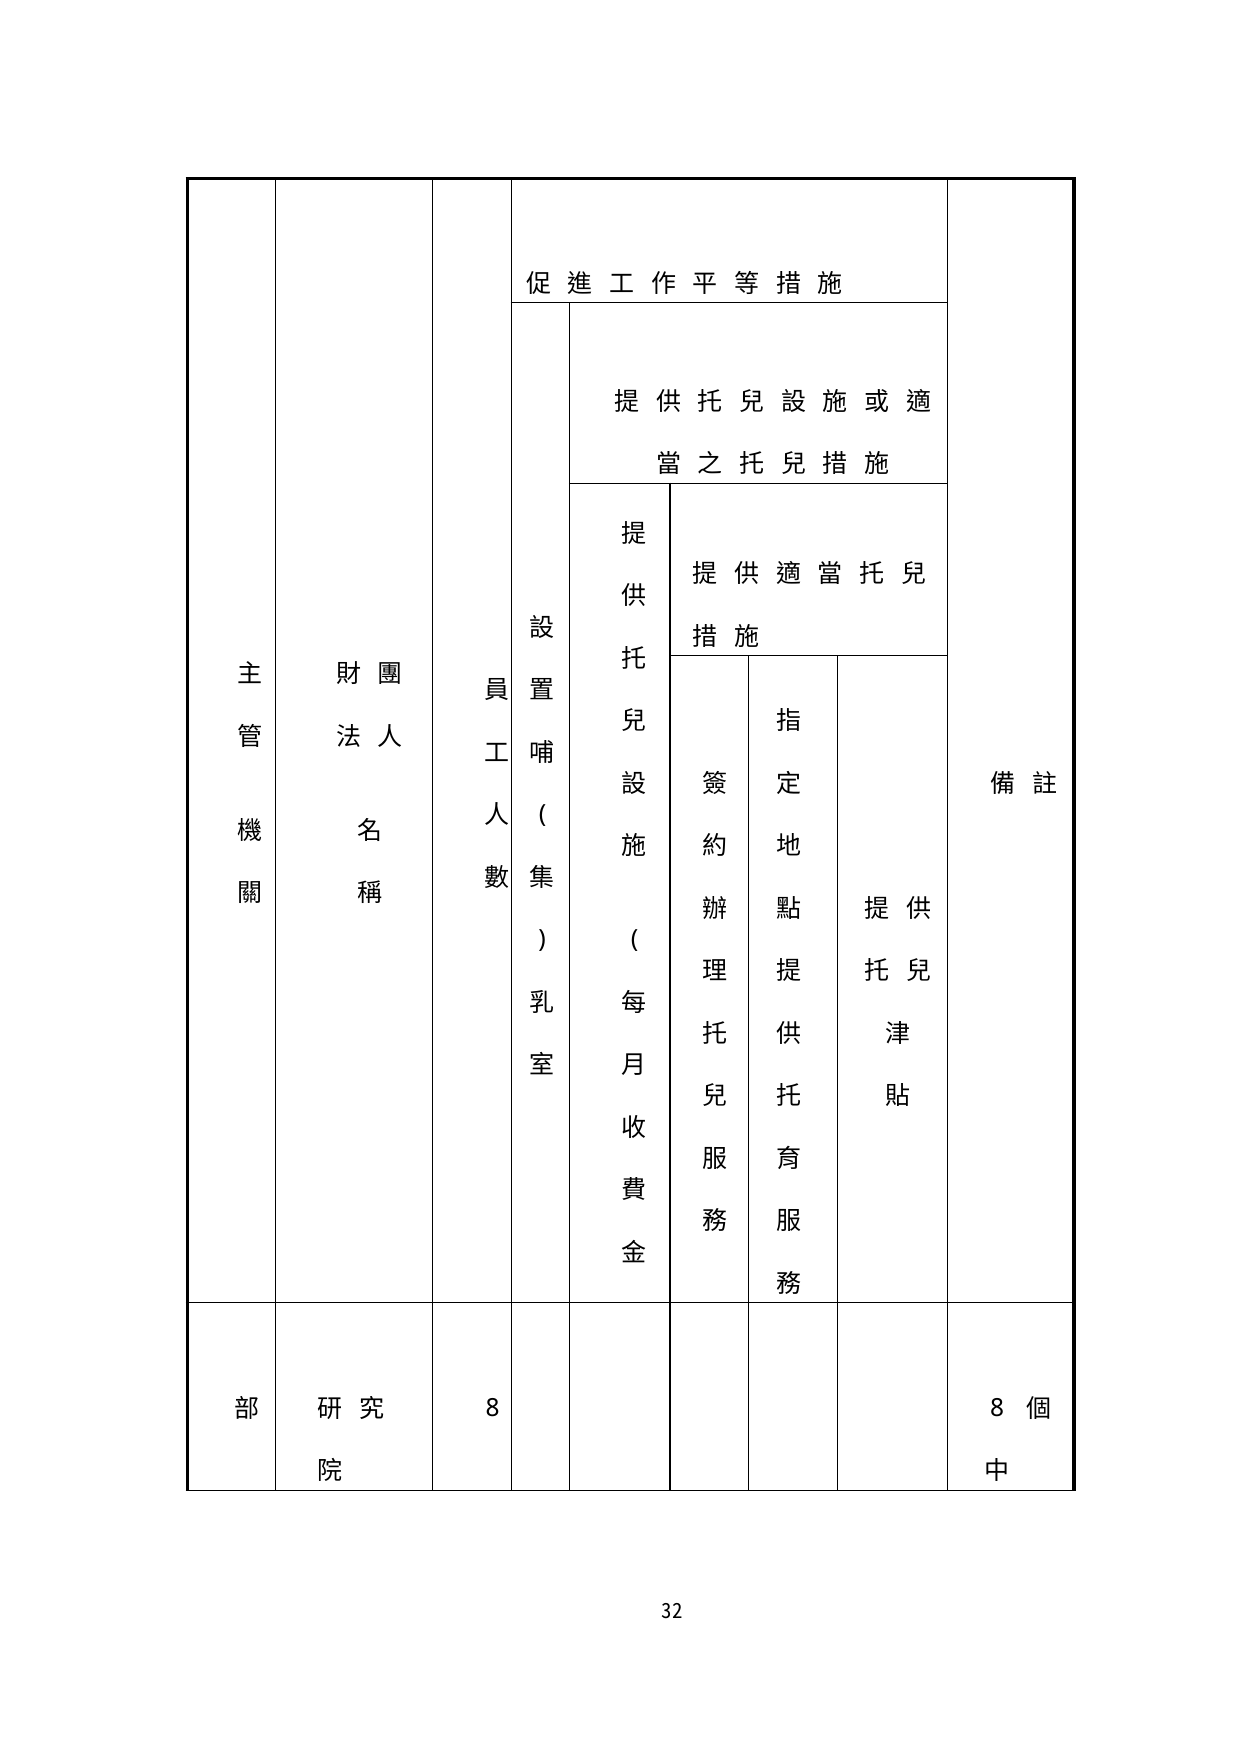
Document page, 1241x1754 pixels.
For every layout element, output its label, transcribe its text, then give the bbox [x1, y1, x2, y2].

table_cell 8 [433, 1303, 511, 1490]
table_header 備註 [948, 180, 1072, 1302]
table_cell 8個中 [948, 1303, 1072, 1490]
table_cell 設置哺(集)乳室 [512, 303, 569, 1302]
table_header 財團法人 名 稱 [276, 180, 432, 1302]
table_cell [570, 1303, 669, 1490]
table_header 員工人數 [433, 180, 511, 1302]
table_cell 提供托兒設施或適當之托兒措施 [570, 303, 947, 482]
table_cell [512, 1303, 569, 1490]
table_cell 研究院 [276, 1303, 432, 1490]
table_cell [749, 1303, 837, 1490]
table_cell 提供托兒設施 (每月收費金額) [570, 484, 669, 1302]
table_cell [838, 1303, 947, 1490]
table_cell 指定地點提供托育服務 [749, 656, 837, 1302]
table_cell 提供托兒 津 貼 [838, 656, 947, 1302]
table_cell 部 [189, 1303, 275, 1490]
table_header 主管 機關 [189, 180, 275, 1302]
table_header 促進工作平等措施 [512, 180, 947, 302]
table_cell [671, 1303, 748, 1490]
table_cell 簽約辦理托兒服務 [671, 656, 748, 1302]
table_cell 提供適當托兒措施 [671, 484, 947, 655]
